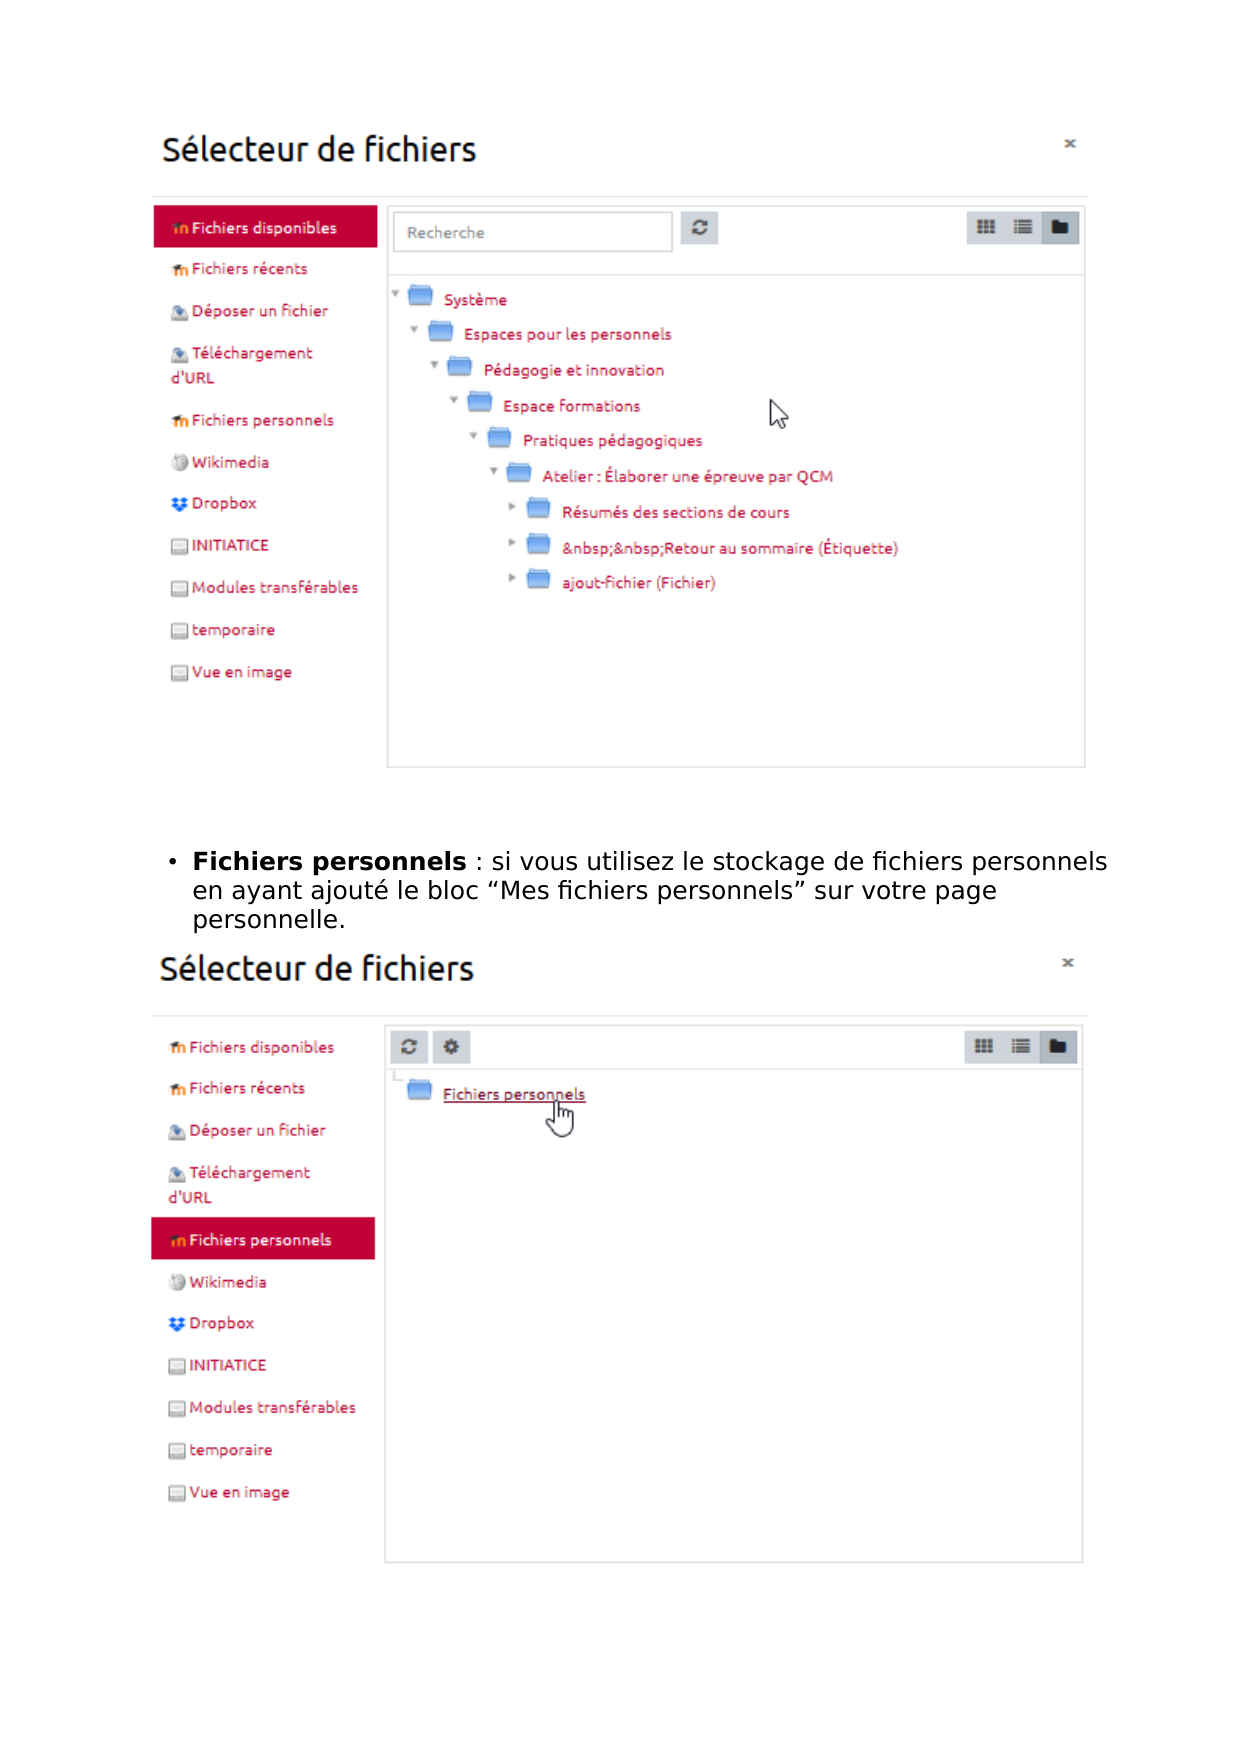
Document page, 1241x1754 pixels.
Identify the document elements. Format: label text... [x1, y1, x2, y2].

picture [150, 934, 1090, 1576]
picture [151, 118, 1089, 776]
list Fichiers personnels : si vous utilisez le stockage de fichiers personnels en ayant ajouté le bloc “Mes fichiers personnels” sur votre page personnelle. [177, 847, 1122, 934]
